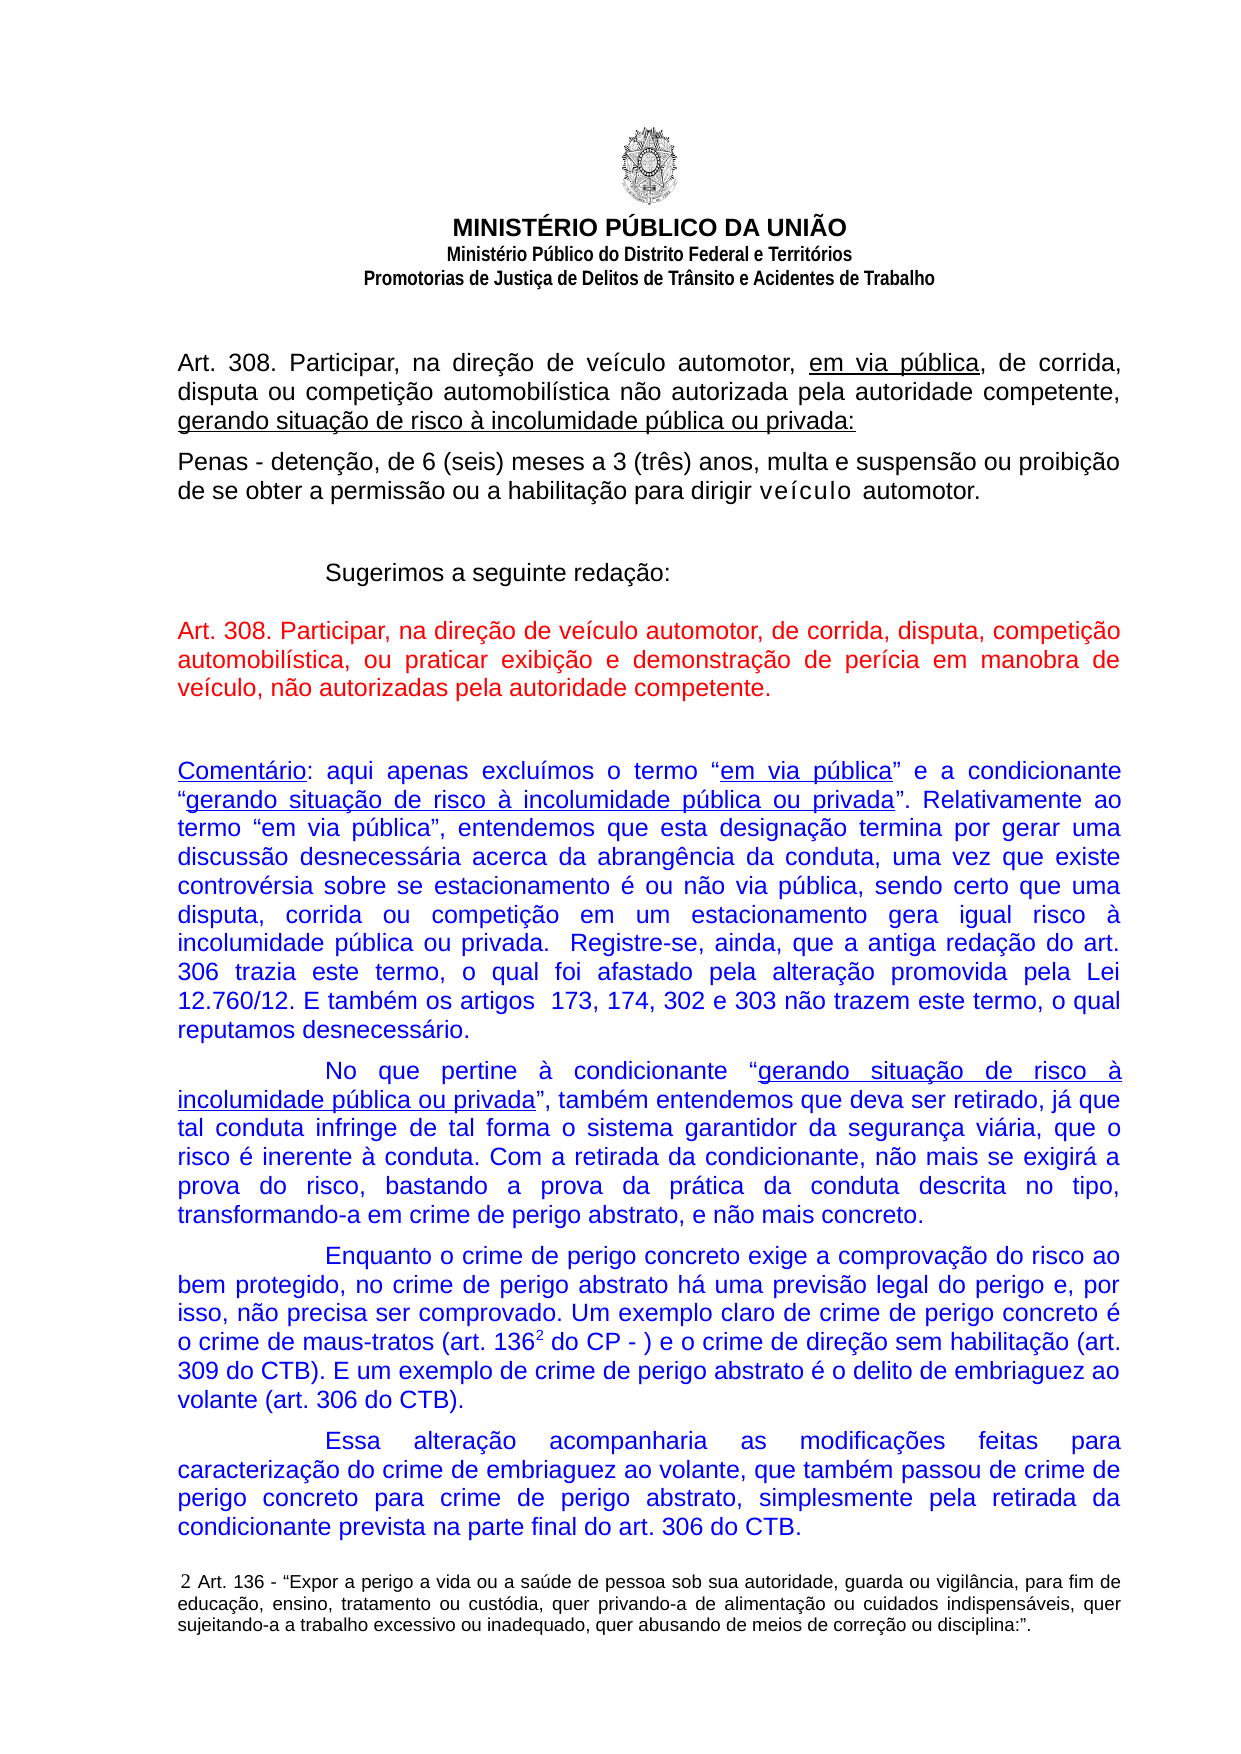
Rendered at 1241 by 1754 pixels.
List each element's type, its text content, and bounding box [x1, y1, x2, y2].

text Sugerimos a seguinte redação: [177, 558, 1122, 587]
text Art. 308. Participar, na direção de veículo automotor, em via pública, de corrida, disputa ou competição automobilística não autorizada pela autoridade competente, gerando situação de risco à incolumidade pública ou privada: [177, 348, 1122, 434]
text Essa alteração acompanharia as modificações feitas para caracterização do crime de embriaguez ao volante, que também passou de crime de perigo concreto para crime de perigo abstrato, simplesmente pela retirada da condicionante prevista na parte final do art. 306 do CTB. [177, 1426, 1122, 1541]
text Penas - detenção, de 6 (seis) meses a 3 (três) anos, multa e suspensão ou proibição de se obter a permissão ou a habilitação para dirigir veículo automotor. [177, 447, 1122, 504]
text No que pertine à condicionante “gerando situação de risco à incolumidade pública ou privada”, também entendemos que deva ser retirado, já que tal conduta infringe de tal forma o sistema garantidor da segurança viária, que o risco é inerente à conduta. Com a retirada da condicionante, não mais se exigirá a prova do risco, bastando a prova da prática da conduta descrita no tipo, transformando-a em crime de perigo abstrato, e não mais concreto. [177, 1056, 1122, 1228]
text Art. 136 - “Expor a perigo a vida ou a saúde de pessoa sob sua autoridade, guarda ou vigilância, para fim de educação, ensino, tratamento ou custódia, quer privando-a de alimentação ou cuidados indispensáveis, quer sujeitando-a a trabalho excessivo ou inadequado, quer abusando de meios de correção ou disciplina:”. [177, 1568, 1122, 1636]
text Enquanto o crime de perigo concreto exige a comprovação do risco ao bem protegido, no crime de perigo abstrato há uma previsão legal do perigo e, por isso, não precisa ser comprovado. Um exemplo claro de crime de perigo concreto é o crime de maus-tratos (art. 136 do CP - ) e o crime de direção sem habilitação (art. 309 do CTB). E um exemplo de crime de perigo abstrato é o delito de embriaguez ao volante (art. 306 do CTB). [177, 1241, 1122, 1413]
text Art. 308. Participar, na direção de veículo automotor, de corrida, disputa, competição automobilística, ou praticar exibição e demonstração de perícia em manobra de veículo, não autorizadas pela autoridade competente. [177, 616, 1122, 702]
picture [622, 127, 678, 205]
text Comentário: aqui apenas excluímos o termo “em via pública” e a condicionante “gerando situação de risco à incolumidade pública ou privada”. Relativamente ao termo “em via pública”, entendemos que esta designação termina por gerar uma discussão desnecessária acerca da abrangência da conduta, uma vez que existe controvérsia sobre se estacionamento é ou não via pública, sendo certo que uma disputa, corrida ou competição em um estacionamento gera igual risco à incolumidade pública ou privada. Registre-se, ainda, que a antiga redação do art. 306 trazia este termo, o qual foi afastado pela alteração promovida pela Lei 12.760/12. E também os artigos 173, 174, 302 e 303 não trazem este termo, o qual reputamos desnecessário. [177, 756, 1122, 1043]
